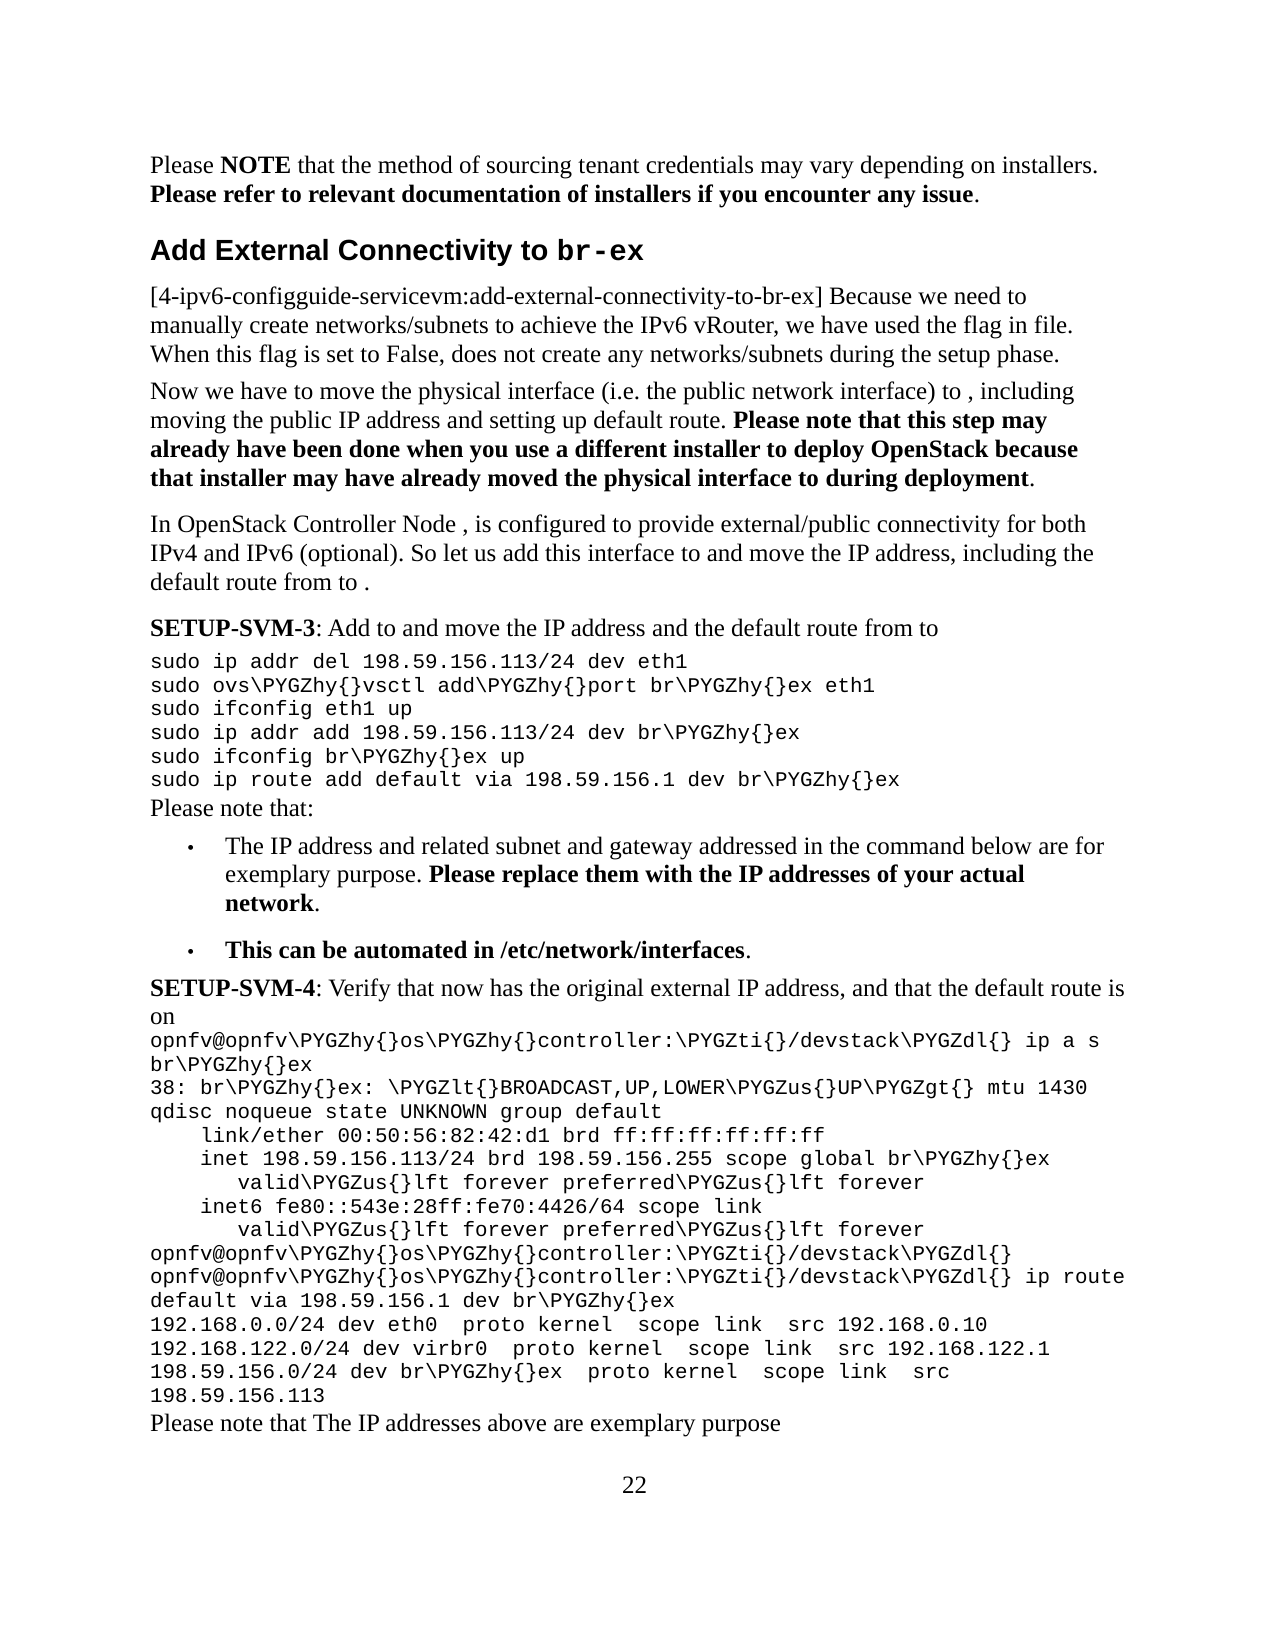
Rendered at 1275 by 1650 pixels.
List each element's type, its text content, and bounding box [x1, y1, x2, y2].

text SETUP-SVM-3: Add to and move the IP address and the default route from to [150, 613, 1125, 642]
text 192.168.0.0/24 dev eth0 proto kernel scope link src 192.168.0.10 [150, 1314, 1125, 1337]
text 38: br\PYGZhy{}ex: \PYGZlt{}BROADCAST,UP,LOWER\PYGZus{}UP\PYGZgt{} mtu 1430 qdisc noqueue state UNKNOWN group default [150, 1077, 1125, 1125]
text Please NOTE that the method of sourcing tenant credentials may vary depending on installers. Please refer to relevant documentation of installers if you encounter any issue. [150, 150, 1125, 207]
text sudo ip route add default via 198.59.156.1 dev br\PYGZhy{}ex [150, 769, 1125, 793]
text sudo ovs\PYGZhy{}vsctl add\PYGZhy{}port br\PYGZhy{}ex eth1 [150, 675, 1125, 698]
text Now we have to move the physical interface (i.e. the public network interface) to , including moving the public IP address and setting up default route. Please note that this step may already have been done when you use a different installer to deploy OpenStack because that installer may have already moved the physical interface to during deployment. [150, 376, 1125, 491]
text Please note that: [150, 793, 1125, 822]
text sudo ip addr add 198.59.156.113/24 dev br\PYGZhy{}ex [150, 722, 1125, 746]
text sudo ifconfig br\PYGZhy{}ex up [150, 746, 1125, 769]
text default via 198.59.156.1 dev br\PYGZhy{}ex [150, 1290, 1125, 1314]
text 192.168.122.0/24 dev virbr0 proto kernel scope link src 192.168.122.1 [150, 1337, 1125, 1361]
text inet6 fe80::543e:28ff:fe70:4426/64 scope link [150, 1196, 1125, 1219]
text [4-ipv6-configguide-servicevm:add-external-connectivity-to-br-ex] Because we need to manually create networks/subnets to achieve the IPv6 vRouter, we have used the flag in file. When this flag is set to False, does not create any networks/subnets during the setup phase. [150, 281, 1125, 367]
text inet 198.59.156.113/24 brd 198.59.156.255 scope global br\PYGZhy{}ex [150, 1148, 1125, 1172]
text Please note that The IP addresses above are exemplary purpose [150, 1408, 1125, 1437]
text In OpenStack Controller Node , is configured to provide external/public connectivity for both IPv4 and IPv6 (optional). So let us add this interface to and move the IP address, including the default route from to . [150, 509, 1125, 596]
list The IP address and related subnet and gateway addressed in the command below are for exemplary purpose. Please replace them with the IP addresses of your actual network. [187, 831, 1125, 917]
text sudo ifconfig eth1 up [150, 698, 1125, 722]
text opnfv@opnfv\PYGZhy{}os\PYGZhy{}controller:\PYGZti{}/devstack\PYGZdl{} ip route [150, 1267, 1125, 1290]
list This can be automated in /etc/network/interfaces. [187, 935, 1125, 964]
text SETUP-SVM-4: Verify that now has the original external IP address, and that the default route is on [150, 973, 1125, 1030]
text 198.59.156.0/24 dev br\PYGZhy{}ex proto kernel scope link src 198.59.156.113 [150, 1361, 1125, 1408]
text valid\PYGZus{}lft forever preferred\PYGZus{}lft forever [150, 1219, 1125, 1243]
text link/ether 00:50:56:82:42:d1 brd ff:ff:ff:ff:ff:ff [150, 1125, 1125, 1148]
text sudo ip addr del 198.59.156.113/24 dev eth1 [150, 651, 1125, 675]
text valid\PYGZus{}lft forever preferred\PYGZus{}lft forever [150, 1172, 1125, 1196]
text opnfv@opnfv\PYGZhy{}os\PYGZhy{}controller:\PYGZti{}/devstack\PYGZdl{} [150, 1243, 1125, 1267]
text opnfv@opnfv\PYGZhy{}os\PYGZhy{}controller:\PYGZti{}/devstack\PYGZdl{} ip a s br\PYGZhy{}ex [150, 1030, 1125, 1077]
subtitle Add External Connectivity to br-ex [150, 232, 1125, 269]
